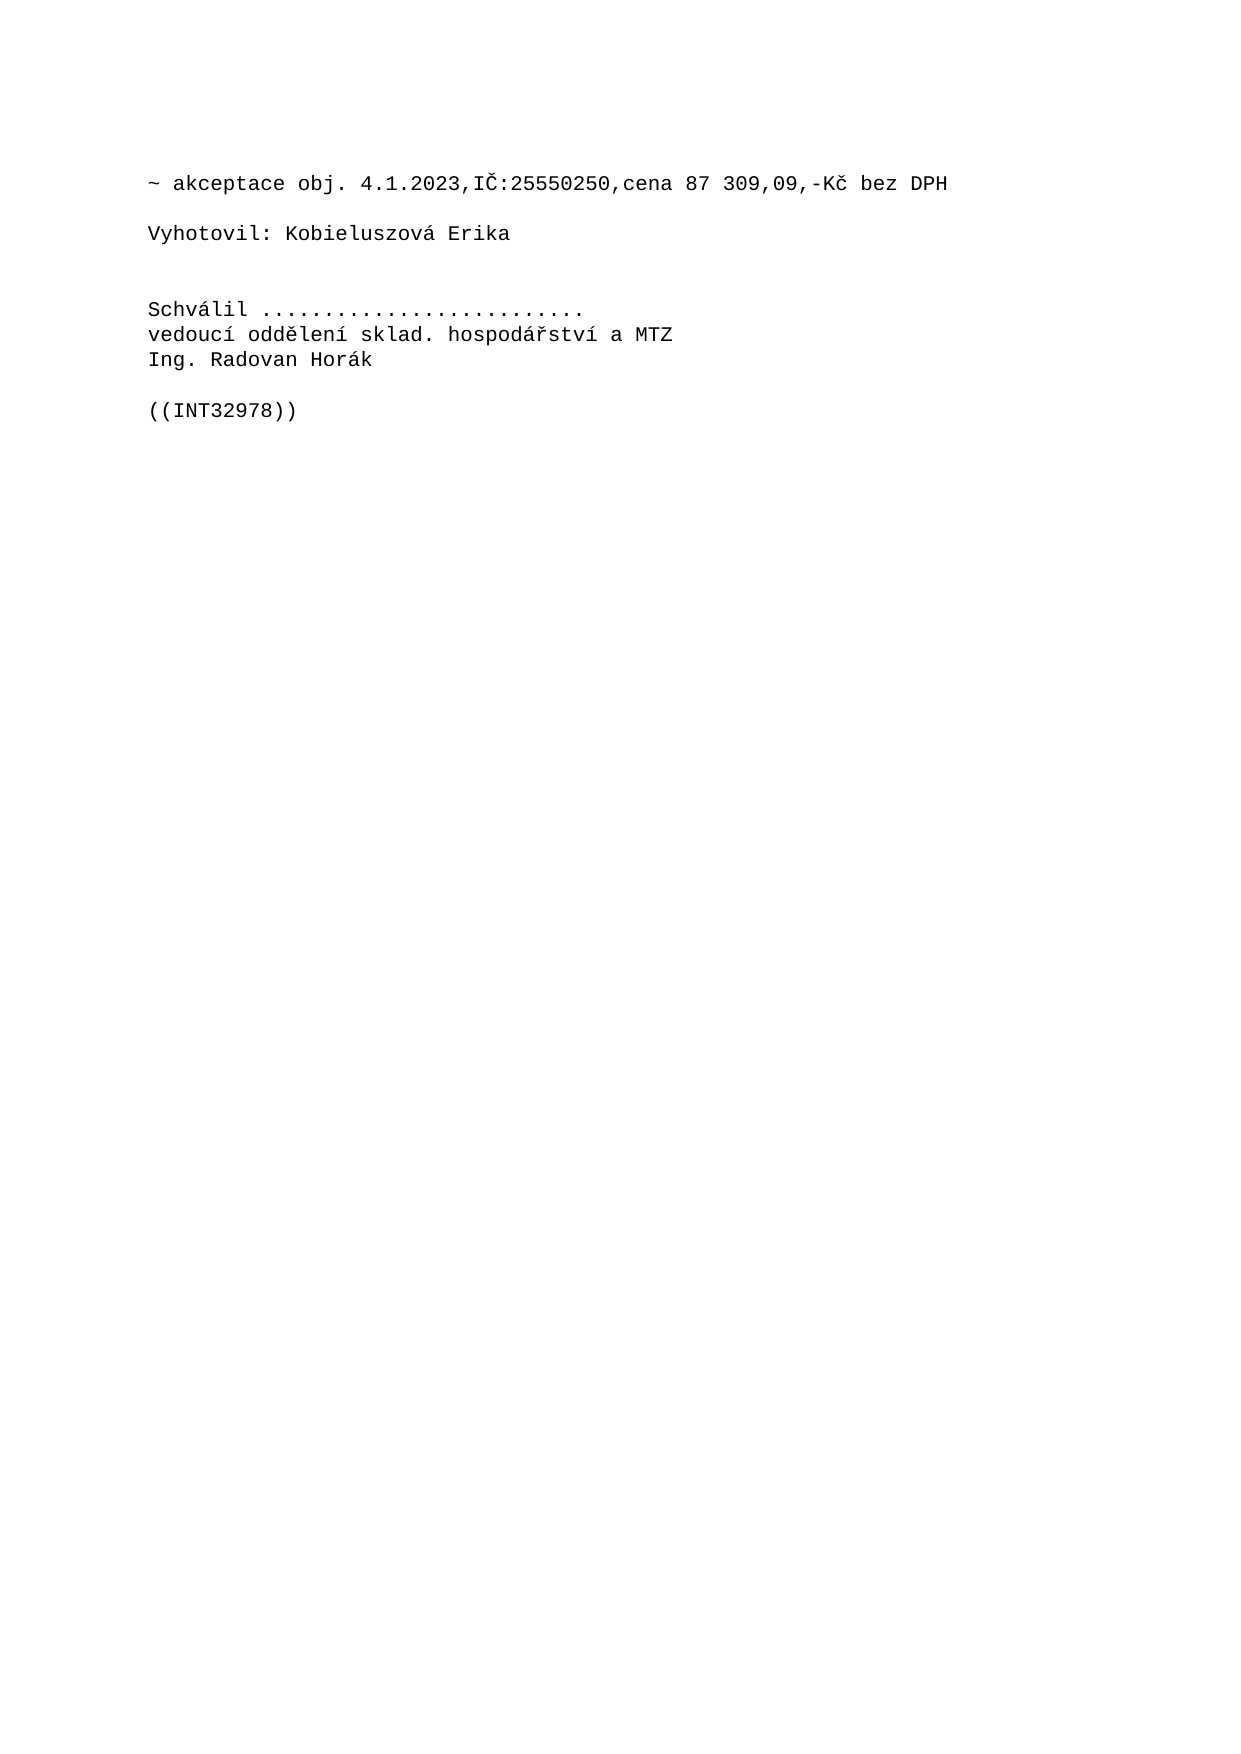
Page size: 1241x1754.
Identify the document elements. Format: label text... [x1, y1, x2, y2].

text ~ akceptace obj. 4.1.2023,IČ:25550250,cena 87 309,09,-Kč bez DPH Vyhotovil: Kobieluszová Erika Schválil .......................... vedoucí oddělení sklad. hospodářství a MTZ Ing. Radovan Horák ((INT32978)) [148, 148, 1093, 423]
